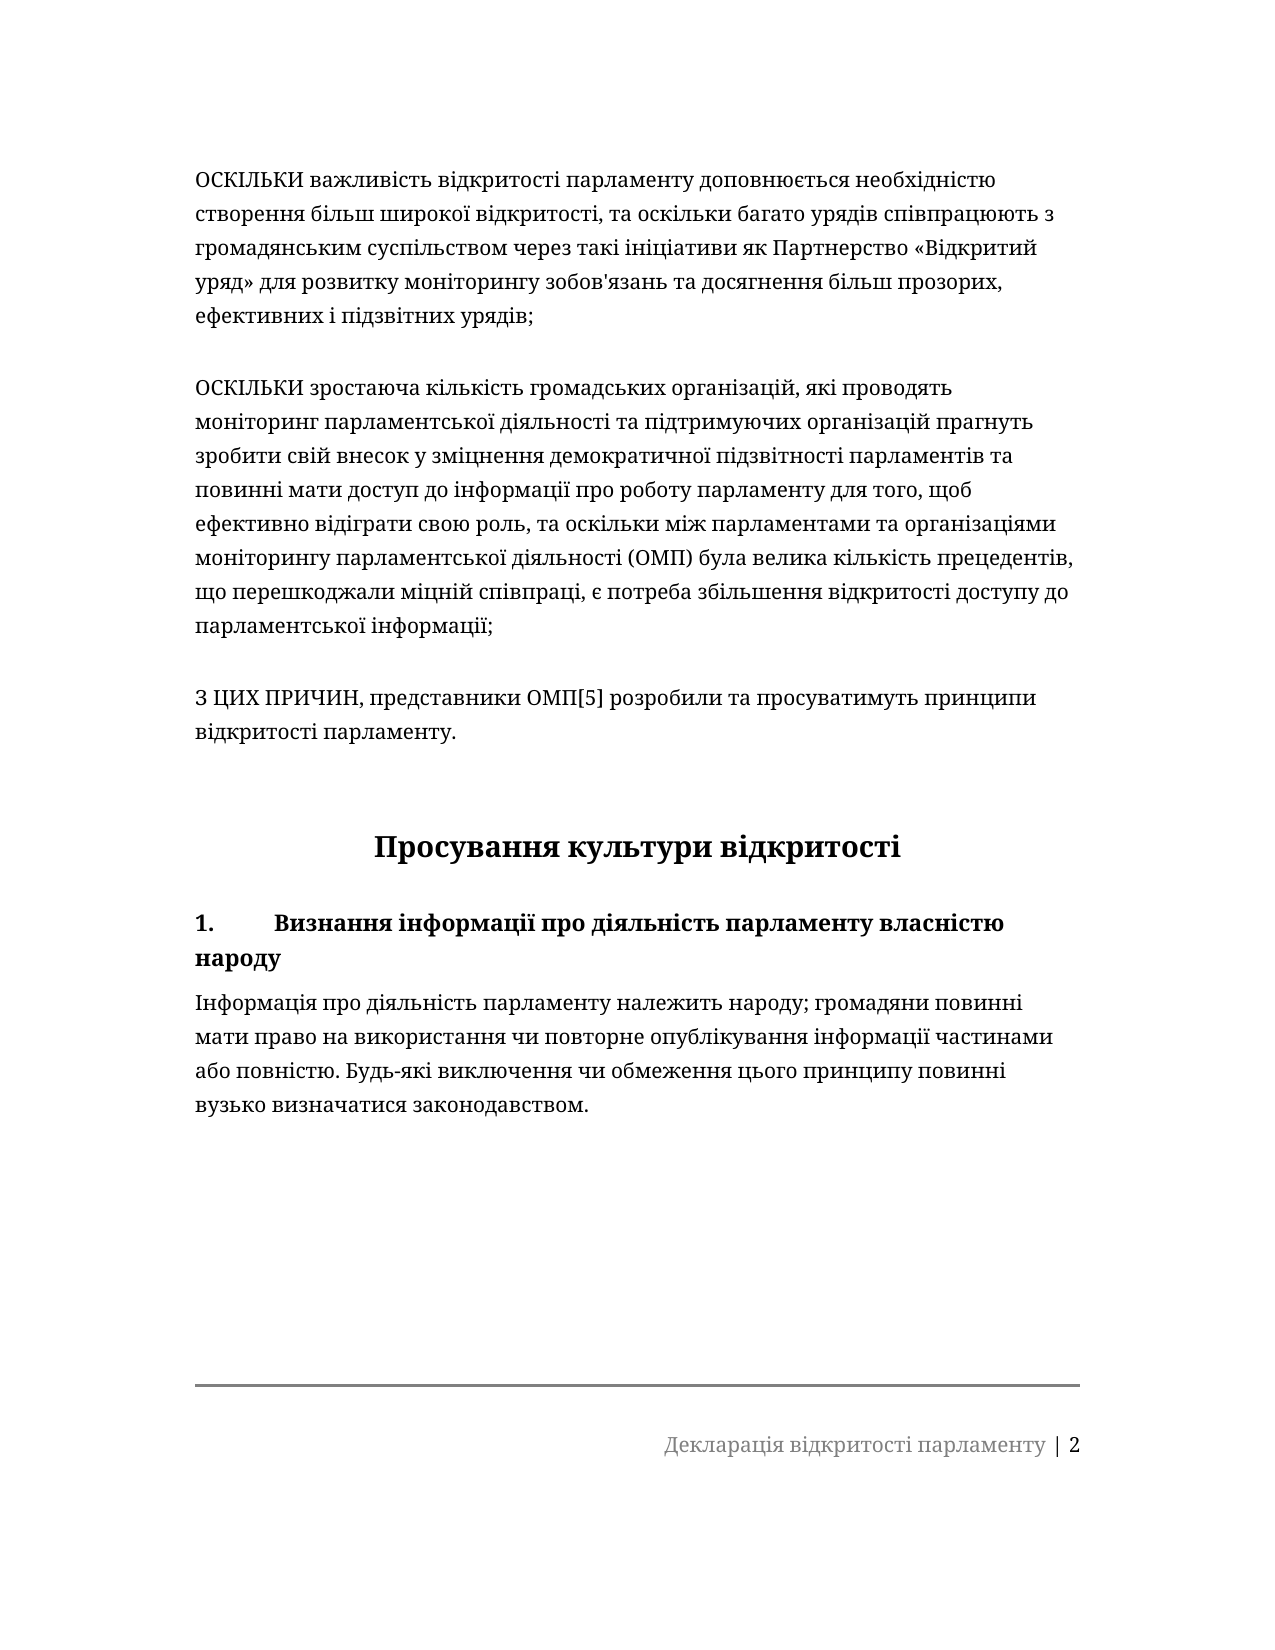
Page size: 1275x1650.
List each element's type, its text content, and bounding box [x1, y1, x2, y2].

subtitle Просування культури відкритості [195, 826, 1080, 866]
text Інформація про діяльність парламенту належить народу; громадяни повинні мати право на використання чи повторне опублікування інформації частинами або повністю. Будь-які виключення чи обмеження цього принципу повинні вузько визначатися законодавством. [195, 988, 1080, 1119]
text ОСКІЛЬКИ важливість відкритості парламенту доповнюється необхідністю створення більш широкої відкритості, та оскільки багато урядів співпрацюють з громадянським суспільством через такі ініціативи як Партнерство «Відкритий уряд» для розвитку моніторингу зобов'язань та досягнення більш прозорих, ефективних і підзвітних урядів; [195, 165, 1080, 330]
text З ЦИХ ПРИЧИН, представники ОМП[5] розробили та просуватимуть принципи відкритості парламенту. [195, 683, 1080, 745]
subtitle 1. Визнання інформації про діяльність парламенту власністю народу [195, 907, 1080, 973]
text ОСКІЛЬКИ зростаюча кількість громадських організацій, які проводять моніторинг парламентської діяльності та підтримуючих організацій прагнуть зробити свій внесок у зміцнення демократичної підзвітності парламентів та повинні мати доступ до інформації про роботу парламенту для того, щоб ефективно відіграти свою роль, та оскільки між парламентами та організаціями моніторингу парламентської діяльності (ОМП) була велика кількість прецедентів, що перешкоджали міцній співпраці, є потреба збільшення відкритості доступу до парламентської інформації; [195, 373, 1080, 640]
